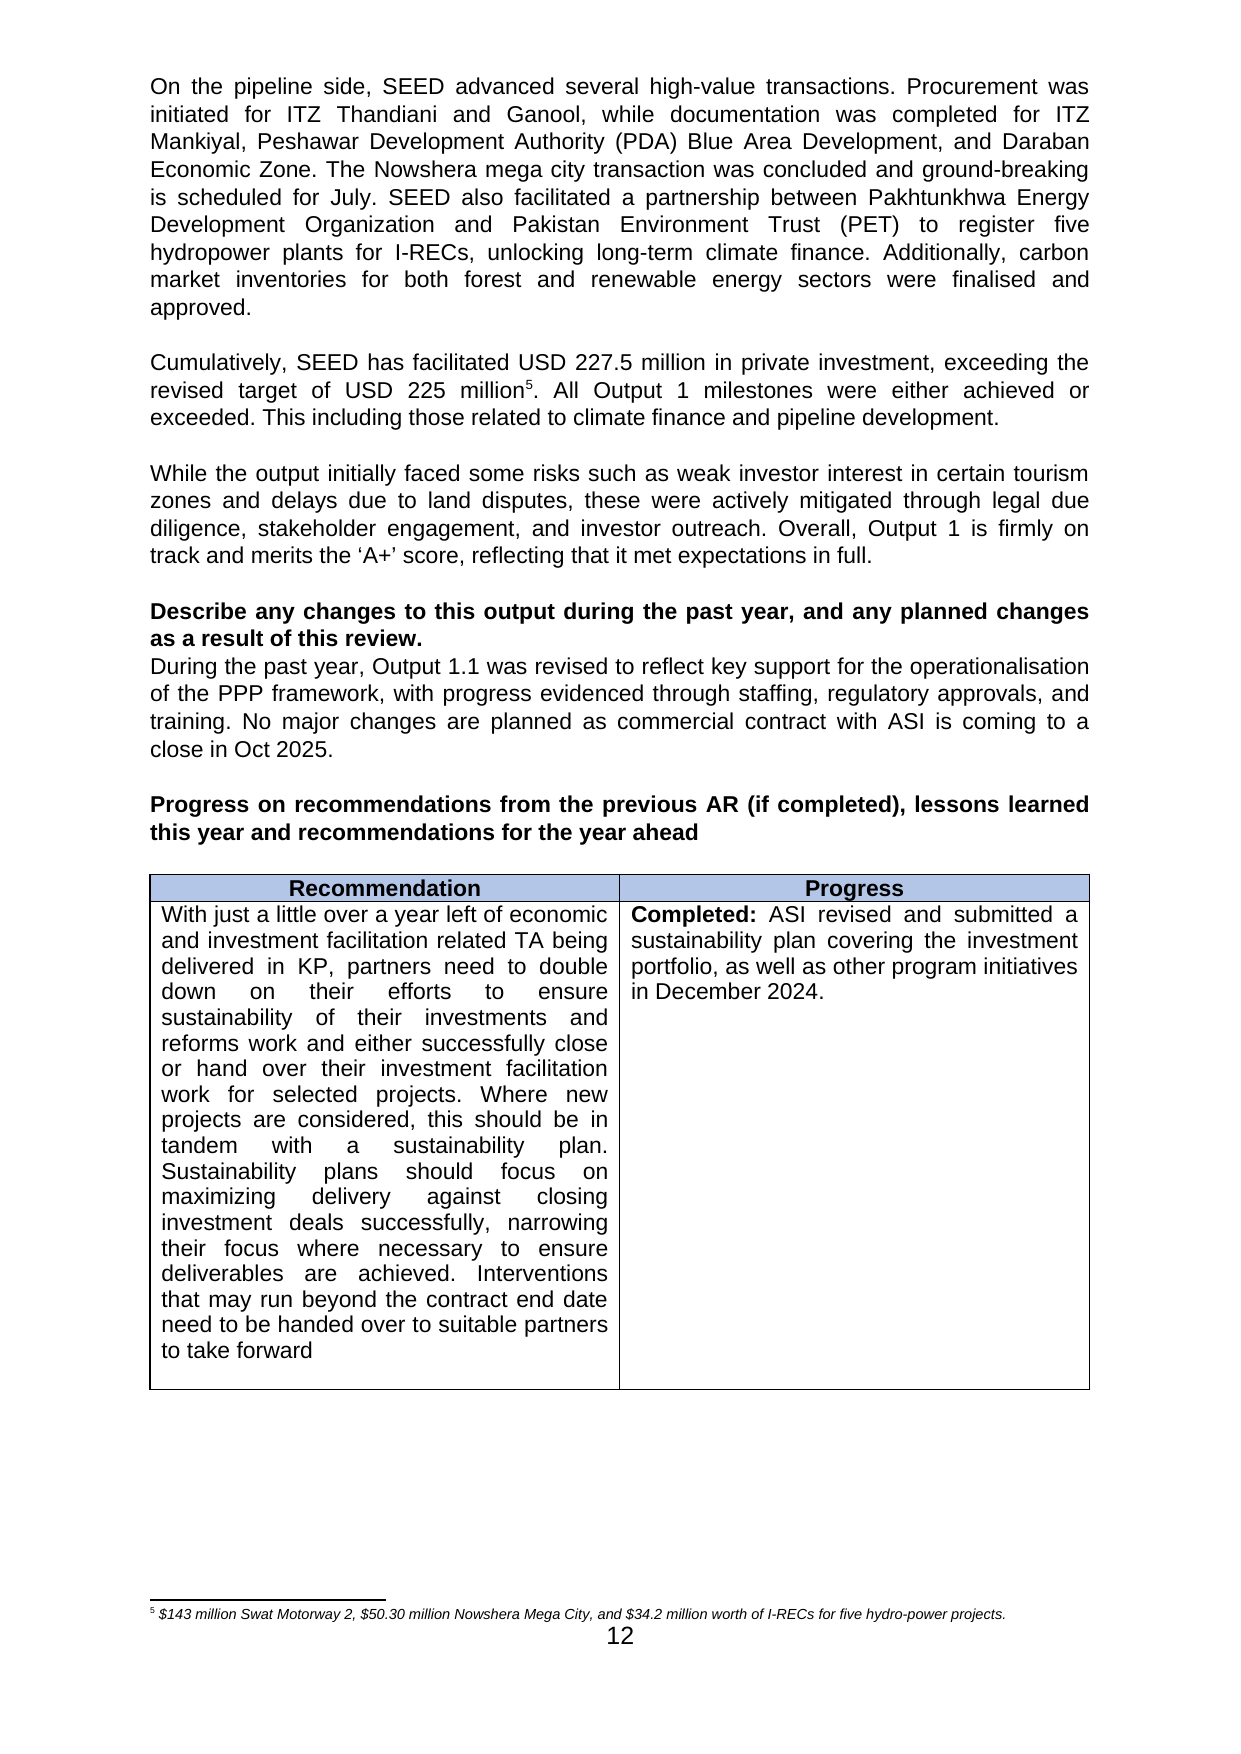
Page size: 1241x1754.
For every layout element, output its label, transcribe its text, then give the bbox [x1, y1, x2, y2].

text During the past year, Output 1.1 was revised to reflect key support for the operationalisation of the PPP framework, with progress evidenced through staffing, regulatory approvals, and training. No major changes are planned as commercial contract with ASI is coming to a close in Oct 2025. [150, 653, 1090, 762]
table_cell Completed: ASI revised and submitted a sustainability plan covering the investment portfolio, as well as other program initiatives in December 2024. [620, 902, 1089, 1389]
text Cumulatively, SEED has facilitated USD 227.5 million in private investment, exceeding the revised target of USD 225 million. All Output 1 milestones were either achieved or exceeded. This including those related to climate finance and pipeline development. [150, 350, 1090, 431]
table_cell With just a little over a year left of economic and investment facilitation related TA being delivered in KP, partners need to double down on their efforts to ensure sustainability of their investments and reforms work and either successfully close or hand over their investment facilitation work for selected projects. Where new projects are considered, this should be in tandem with a sustainability plan. Sustainability plans should focus on maximizing delivery against closing investment deals successfully, narrowing their focus where necessary to ensure deliverables are achieved. Interventions that may run beyond the contract end date need to be handed over to suitable partners to take forward [151, 902, 619, 1389]
table_header Recommendation [151, 875, 619, 901]
text On the pipeline side, SEED advanced several high-value transactions. Procurement was initiated for ITZ Thandiani and Ganool, while documentation was completed for ITZ Mankiyal, Peshawar Development Authority (PDA) Blue Area Development, and Daraban Economic Zone. The Nowshera mega city transaction was concluded and ground-breaking is scheduled for July. SEED also facilitated a partnership between Pakhtunkhwa Energy Development Organization and Pakistan Environment Trust (PET) to register five hydropower plants for I-RECs, unlocking long-term climate finance. Additionally, carbon market inventories for both forest and renewable energy sectors were finalised and approved. [150, 74, 1090, 320]
text While the output initially faced some risks such as weak investor interest in certain tourism zones and delays due to land disputes, these were actively mitigated through legal due diligence, stakeholder engagement, and investor outreach. Overall, Output 1 is firmly on track and merits the ‘A+’ score, reflecting that it met expectations in full. [150, 460, 1090, 569]
text Describe any changes to this output during the past year, and any planned changes as a result of this review. [150, 598, 1090, 652]
table_header Progress [620, 875, 1089, 901]
text Progress on recommendations from the previous AR (if completed), lessons learned this year and recommendations for the year ahead [150, 792, 1090, 845]
text $143 million Swat Motorway 2, $50.30 million Nowshera Mega City, and $34.2 million worth of I-RECs for five hydro-power projects. [150, 1606, 1090, 1622]
